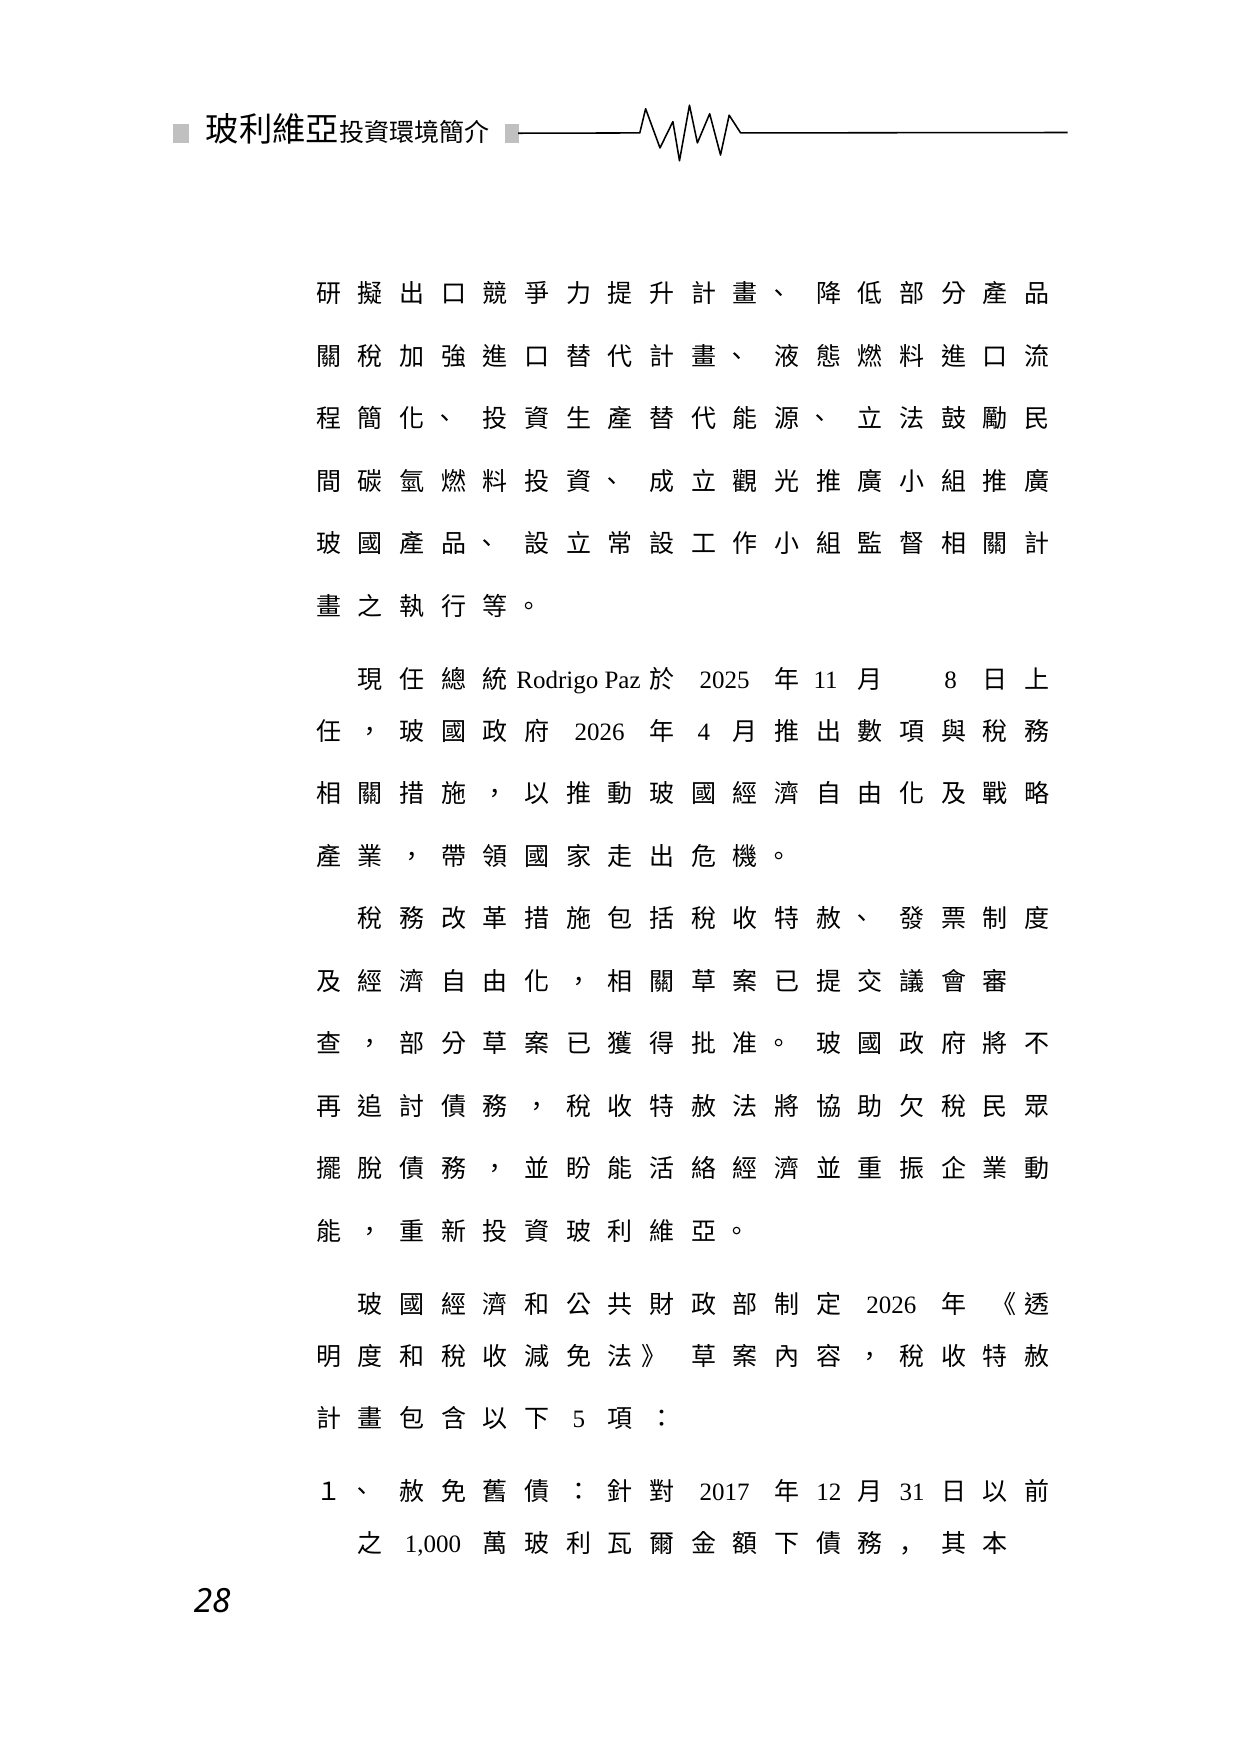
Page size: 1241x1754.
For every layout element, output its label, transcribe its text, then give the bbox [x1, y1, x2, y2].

text 玻國經濟和公共財政部制定2026年《透明度和稅收減免法》草案內容，稅收特赦計畫包含以下5項： [281, 1250, 1058, 1438]
text 稅務改革措施包括稅收特赦、發票制度及經濟自由化，相關草案已提交議會審查，部分草案已獲得批准。玻國政府將不再追討債務，稅收特赦法將協助欠稅民眾擺脫債務，並盼能活絡經濟並重振企業動能，重新投資玻利維亞。 [281, 875, 1058, 1250]
text 現任總統Rodrigo Paz於2025年11 月 8 日上任，玻國政府2026年4月推出數項與稅務相關措施，以推動玻國經濟自由化及戰略產業，帶領國家走出危機。 [281, 625, 1058, 875]
text １、赦免舊債：針對2017年12月31日以前之1,000萬玻利瓦爾金額下債務，其本 [281, 1438, 1058, 1563]
text 研擬出口競爭力提升計畫、降低部分產品關稅加強進口替代計畫、液態燃料進口流程簡化、投資生產替代能源、立法鼓勵民間碳氫燃料投資、成立觀光推廣小組推廣玻國產品、設立常設工作小組監督相關計畫之執行等。 [281, 250, 1058, 625]
